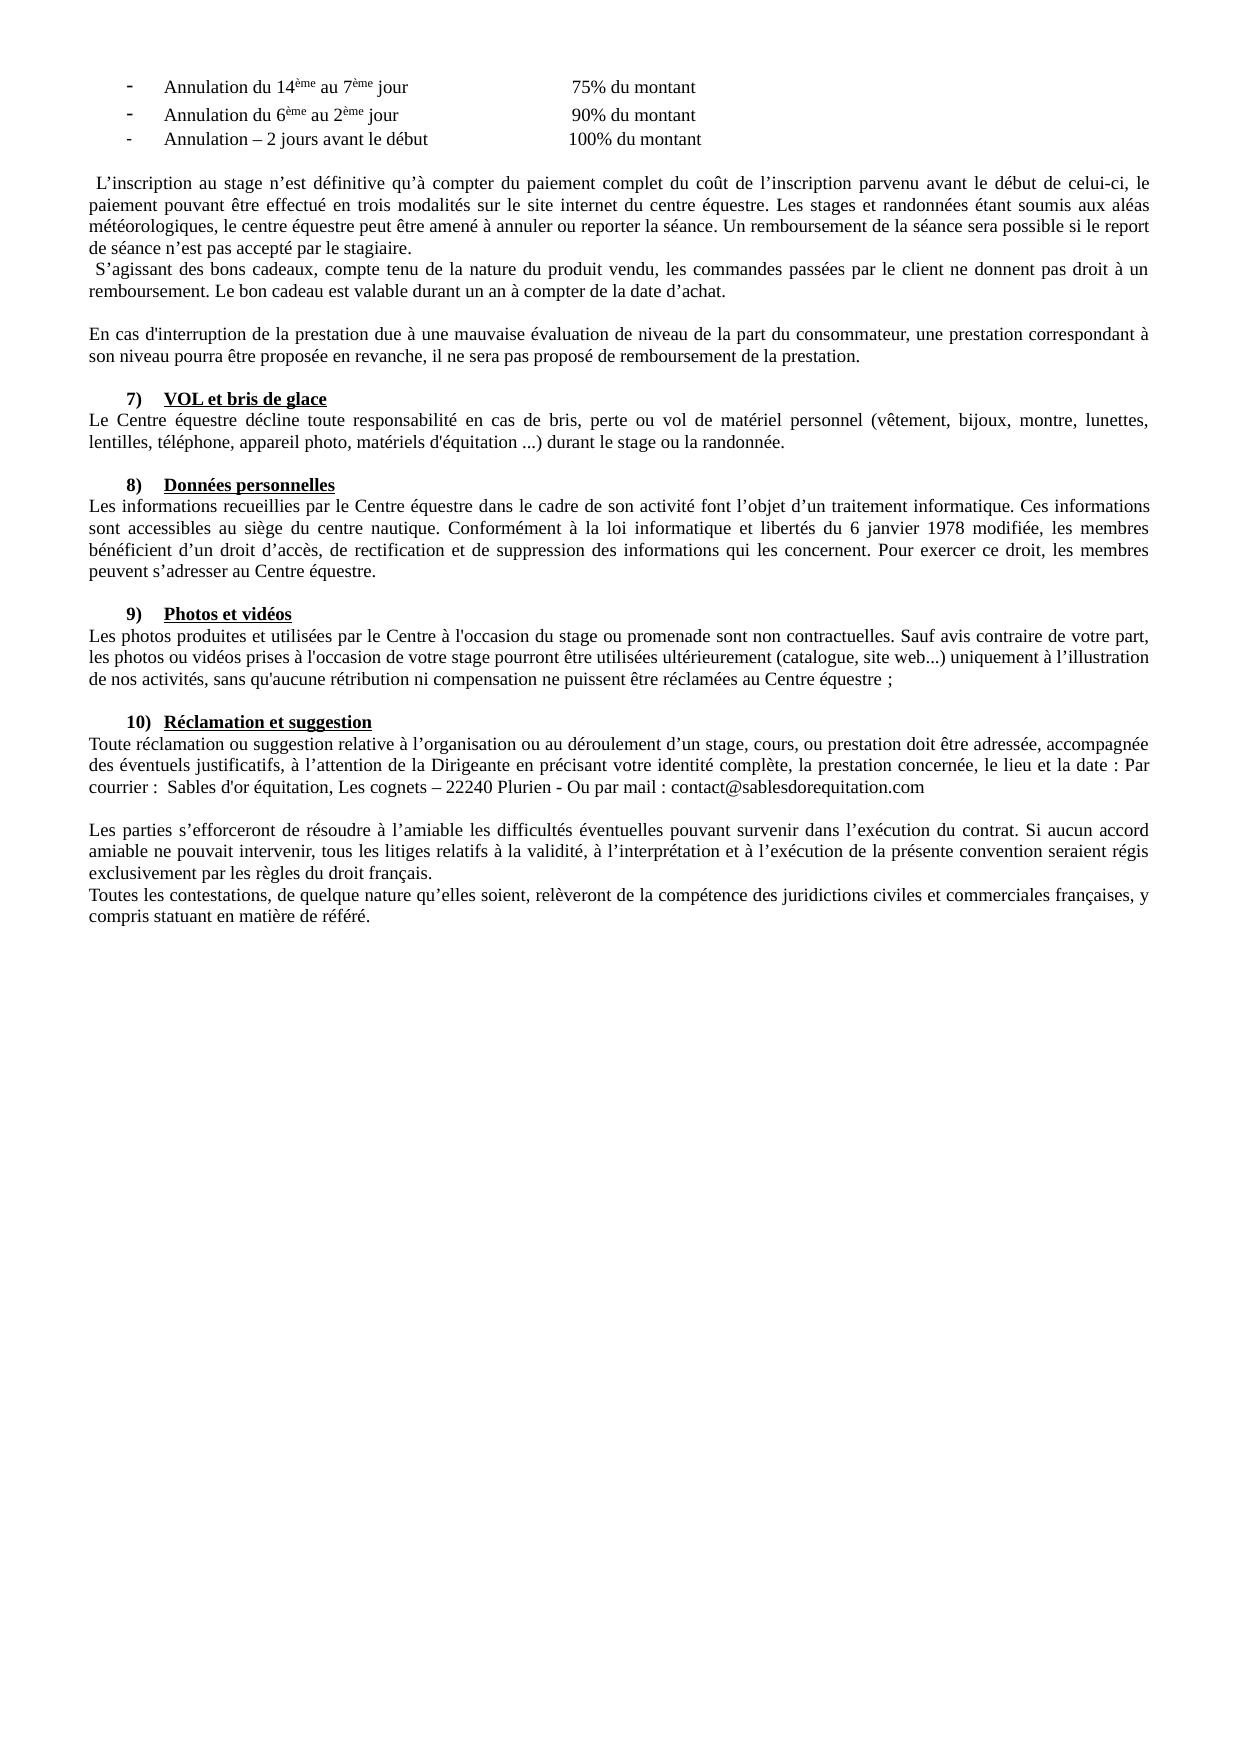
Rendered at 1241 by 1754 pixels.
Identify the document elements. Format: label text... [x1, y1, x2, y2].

list Annulation du 14ème au 7ème jour 75% du montant [126, 71, 1152, 99]
text S’agissant des bons cadeaux, compte tenu de la nature du produit vendu, les commandes passées par le client ne donnent pas droit à un remboursement. Le bon cadeau est valable durant un an à compter de la date d’achat. [89, 258, 1152, 301]
text En cas d'interruption de la prestation due à une mauvaise évaluation de niveau de la part du consommateur, une prestation correspondant à son niveau pourra être proposée en revanche, il ne sera pas proposé de remboursement de la prestation. [89, 323, 1152, 366]
list Données personnelles [126, 474, 1152, 495]
text Toute réclamation ou suggestion relative à l’organisation ou au déroulement d’un stage, cours, ou prestation doit être adressée, accompagnée des éventuels justificatifs, à l’attention de la Dirigeante en précisant votre identité complète, la prestation concernée, le lieu et la date : Par courrier : Sables d'or équitation, Les cognets – 22240 Plurien - Ou par mail : contact@sablesdorequitation.com [89, 733, 1152, 797]
text Les photos produites et utilisées par le Centre à l'occasion du stage ou promenade sont non contractuelles. Sauf avis contraire de votre part, les photos ou vidéos prises à l'occasion de votre stage pourront être utilisées ultérieurement (catalogue, site web...) uniquement à l’illustration de nos activités, sans qu'aucune rétribution ni compensation ne puissent être réclamées au Centre équestre ; [89, 625, 1152, 689]
text Toutes les contestations, de quelque nature qu’elles soient, relèveront de la compétence des juridictions civiles et commerciales françaises, y compris statuant en matière de référé. [89, 883, 1152, 927]
text Les informations recueillies par le Centre équestre dans le cadre de son activité font l’objet d’un traitement informatique. Ces informations sont accessibles au siège du centre nautique. Conformément à la loi informatique et libertés du 6 janvier 1978 modifiée, les membres bénéficient d’un droit d’accès, de rectification et de suppression des informations qui les concernent. Pour exercer ce droit, les membres peuvent s’adresser au Centre équestre. [89, 495, 1152, 582]
list Annulation du 6ème au 2ème jour 90% du montant [126, 99, 1152, 127]
list Annulation – 2 jours avant le début 100% du montant [126, 127, 1152, 150]
text L’inscription au stage n’est définitive qu’à compter du paiement complet du coût de l’inscription parvenu avant le début de celui-ci, le paiement pouvant être effectué en trois modalités sur le site internet du centre équestre. Les stages et randonnées étant soumis aux aléas météorologiques, le centre équestre peut être amené à annuler ou reporter la séance. Un remboursement de la séance sera possible si le report de séance n’est pas accepté par le stagiaire. [89, 172, 1152, 258]
text Les parties s’efforceront de résoudre à l’amiable les difficultés éventuelles pouvant survenir dans l’exécution du contrat. Si aucun accord amiable ne pouvait intervenir, tous les litiges relatifs à la validité, à l’interprétation et à l’exécution de la présente convention seraient régis exclusivement par les règles du droit français. [89, 819, 1152, 883]
list Photos et vidéos [126, 603, 1152, 625]
text Le Centre équestre décline toute responsabilité en cas de bris, perte ou vol de matériel personnel (vêtement, bijoux, montre, lunettes, lentilles, téléphone, appareil photo, matériels d'équitation ...) durant le stage ou la randonnée. [89, 409, 1152, 452]
list Réclamation et suggestion [126, 711, 1152, 733]
list VOL et bris de glace [126, 388, 1152, 409]
